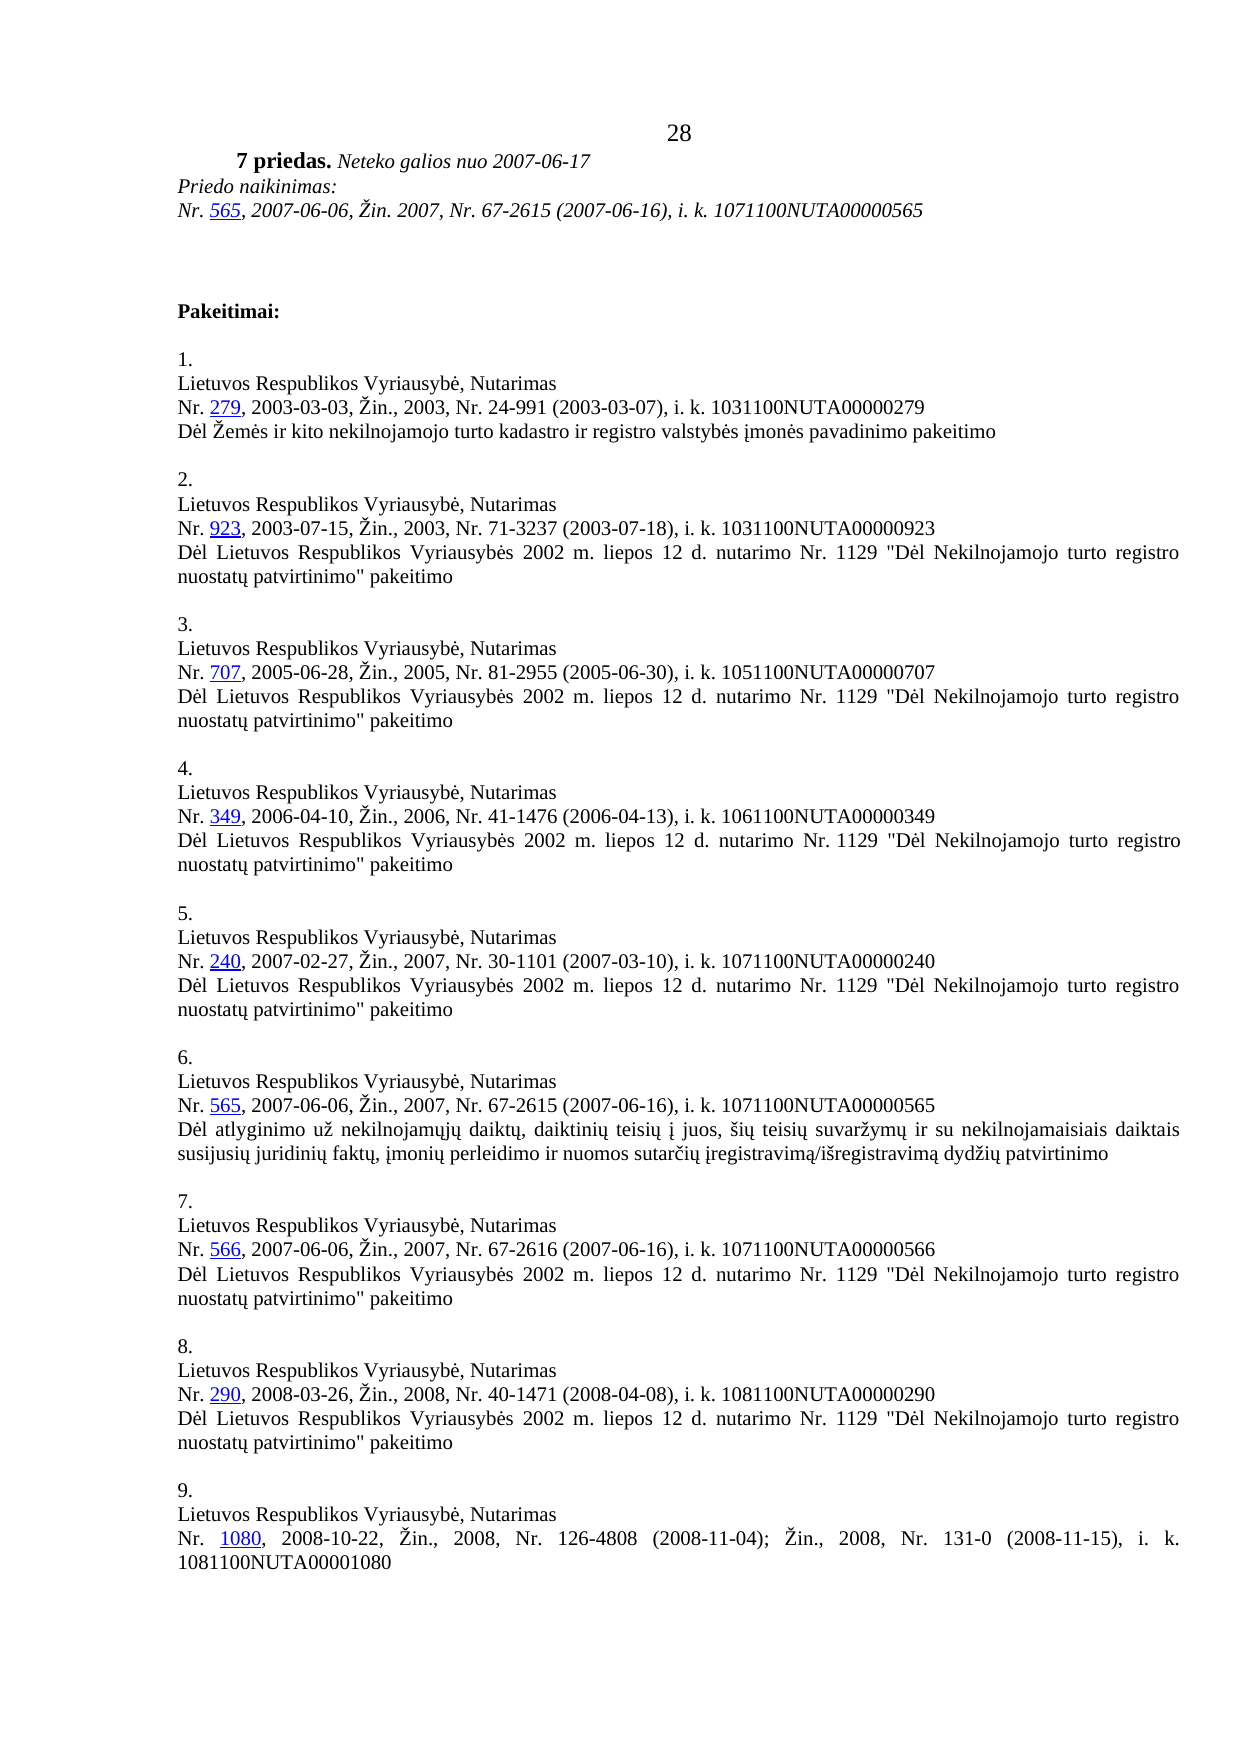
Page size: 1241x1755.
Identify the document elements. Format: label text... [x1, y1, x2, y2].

text Lietuvos Respublikos Vyriausybė, Nutarimas [177, 1069, 1181, 1093]
text 5. [177, 901, 1181, 924]
text Nr. 240, 2007-02-27, Žin., 2007, Nr. 30-1101 (2007-03-10), i. k. 1071100NUTA00000240 [177, 949, 1181, 973]
text Pakeitimai: [177, 299, 1181, 323]
text 8. [177, 1334, 1181, 1358]
text Dėl Lietuvos Respublikos Vyriausybės 2002 m. liepos 12 d. nutarimo Nr. 1129 "Dėl Nekilnojamojo turto registro nuostatų patvirtinimo" pakeitimo [177, 539, 1181, 588]
text 4. [177, 756, 1181, 780]
text Lietuvos Respublikos Vyriausybė, Nutarimas [177, 636, 1181, 660]
text 7 priedas. Neteko galios nuo 2007-06-17 [177, 148, 1181, 174]
text Dėl Lietuvos Respublikos Vyriausybės 2002 m. liepos 12 d. nutarimo Nr. 1129 "Dėl Nekilnojamojo turto registro nuostatų patvirtinimo" pakeitimo [177, 1261, 1181, 1309]
text Nr. 349, 2006-04-10, Žin., 2006, Nr. 41-1476 (2006-04-13), i. k. 1061100NUTA00000349 [177, 804, 1181, 828]
text Nr. 923, 2003-07-15, Žin., 2003, Nr. 71-3237 (2003-07-18), i. k. 1031100NUTA00000923 [177, 516, 1181, 539]
text Dėl Lietuvos Respublikos Vyriausybės 2002 m. liepos 12 d. nutarimo Nr. 1129 "Dėl Nekilnojamojo turto registro nuostatų patvirtinimo" pakeitimo [177, 828, 1181, 876]
text Lietuvos Respublikos Vyriausybė, Nutarimas [177, 924, 1181, 949]
text 1. [177, 347, 1181, 371]
text Dėl Lietuvos Respublikos Vyriausybės 2002 m. liepos 12 d. nutarimo Nr. 1129 "Dėl Nekilnojamojo turto registro nuostatų patvirtinimo" pakeitimo [177, 684, 1181, 732]
text Nr. 290, 2008-03-26, Žin., 2008, Nr. 40-1471 (2008-04-08), i. k. 1081100NUTA00000290 [177, 1382, 1181, 1406]
text 6. [177, 1045, 1181, 1069]
text Dėl Žemės ir kito nekilnojamojo turto kadastro ir registro valstybės įmonės pavadinimo pakeitimo [177, 419, 1181, 443]
text Priedo naikinimas: [177, 174, 1181, 198]
text Nr. 565, 2007-06-06, Žin., 2007, Nr. 67-2615 (2007-06-16), i. k. 1071100NUTA00000565 [177, 1093, 1181, 1117]
text Nr. 1080, 2008-10-22, Žin., 2008, Nr. 126-4808 (2008-11-04); Žin., 2008, Nr. 131-0 (2008-11-15), i. k. 1081100NUTA00001080 [177, 1526, 1181, 1574]
text Dėl Lietuvos Respublikos Vyriausybės 2002 m. liepos 12 d. nutarimo Nr. 1129 "Dėl Nekilnojamojo turto registro nuostatų patvirtinimo" pakeitimo [177, 973, 1181, 1021]
text Nr. 565, 2007-06-06, Žin. 2007, Nr. 67-2615 (2007-06-16), i. k. 1071100NUTA00000565 [177, 198, 1181, 222]
text Dėl atlyginimo už nekilnojamųjų daiktų, daiktinių teisių į juos, šių teisių suvaržymų ir su nekilnojamaisiais daiktais susijusių juridinių faktų, įmonių perleidimo ir nuomos sutarčių įregistravimą/išregistravimą dydžių patvirtinimo [177, 1117, 1181, 1165]
text 2. [177, 467, 1181, 491]
text Nr. 707, 2005-06-28, Žin., 2005, Nr. 81-2955 (2005-06-30), i. k. 1051100NUTA00000707 [177, 660, 1181, 684]
text Nr. 279, 2003-03-03, Žin., 2003, Nr. 24-991 (2003-03-07), i. k. 1031100NUTA00000279 [177, 395, 1181, 419]
text 9. [177, 1478, 1181, 1502]
text Nr. 566, 2007-06-06, Žin., 2007, Nr. 67-2616 (2007-06-16), i. k. 1071100NUTA00000566 [177, 1237, 1181, 1261]
text Lietuvos Respublikos Vyriausybė, Nutarimas [177, 1213, 1181, 1237]
text Lietuvos Respublikos Vyriausybė, Nutarimas [177, 491, 1181, 516]
text Dėl Lietuvos Respublikos Vyriausybės 2002 m. liepos 12 d. nutarimo Nr. 1129 "Dėl Nekilnojamojo turto registro nuostatų patvirtinimo" pakeitimo [177, 1406, 1181, 1454]
text Lietuvos Respublikos Vyriausybė, Nutarimas [177, 1358, 1181, 1382]
text Lietuvos Respublikos Vyriausybė, Nutarimas [177, 780, 1181, 804]
text Lietuvos Respublikos Vyriausybė, Nutarimas [177, 371, 1181, 395]
text 3. [177, 612, 1181, 636]
text Lietuvos Respublikos Vyriausybė, Nutarimas [177, 1502, 1181, 1526]
text 7. [177, 1189, 1181, 1213]
